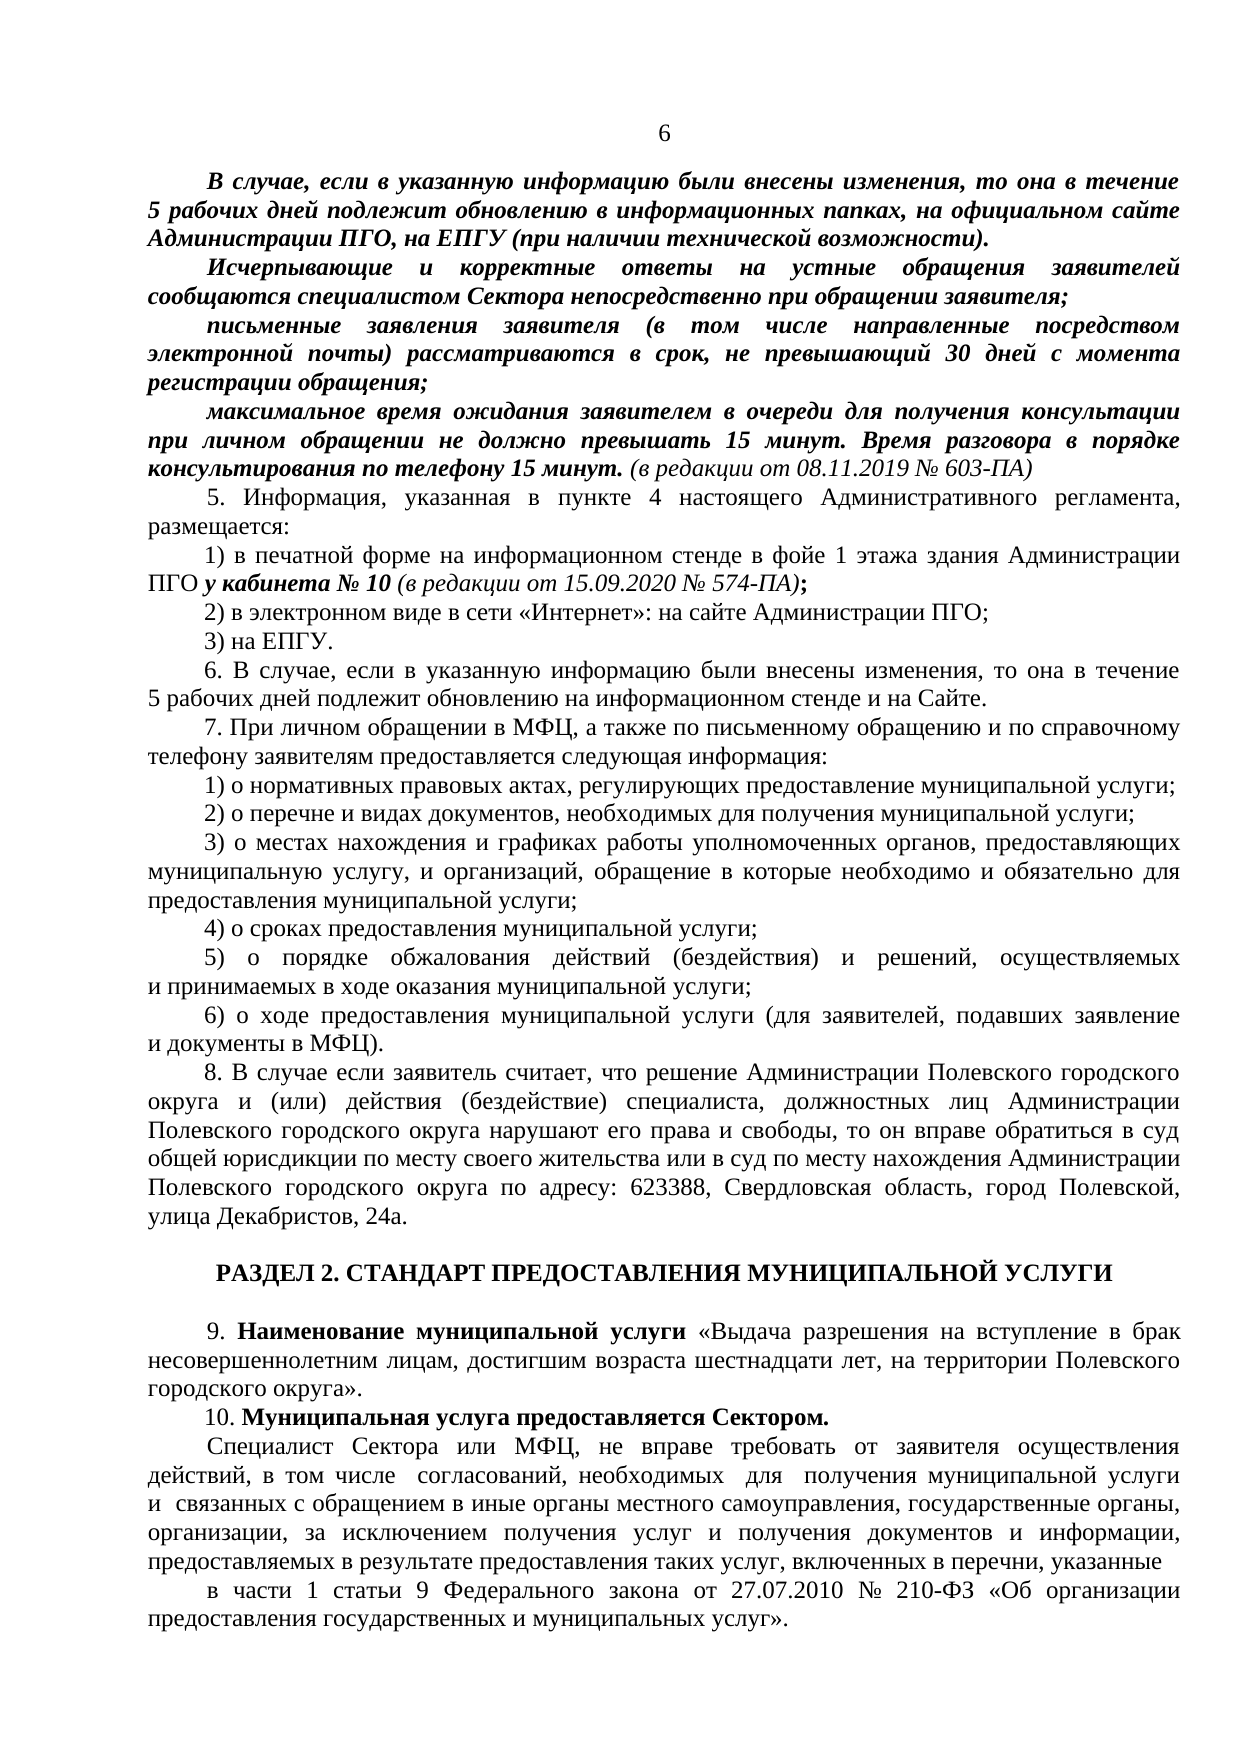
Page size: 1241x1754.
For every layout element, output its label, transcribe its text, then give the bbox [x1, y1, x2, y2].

text 10. Муниципальная услуга предоставляется Сектором. [110, 1402, 1181, 1431]
text в части 1 статьи 9 Федерального закона от 27.07.2010 № 210-ФЗ «Об организации предоставления государственных и муниципальных услуг». [148, 1575, 1181, 1632]
text 5) о порядке обжалования действий (бездействия) и решений, осуществляемых и принимаемых в ходе оказания муниципальной услуги; [148, 942, 1181, 1000]
text письменные заявления заявителя (в том числе направленные посредством электронной почты) рассматриваются в срок, не превышающий 30 дней с момента регистрации обращения; [148, 310, 1181, 396]
text 2) в электронном виде в сети «Интернет»: на сайте Администрации ПГО; [148, 597, 1181, 626]
text Специалист Сектора или МФЦ, не вправе требовать от заявителя осуществления действий, в том числе согласований, необходимых для получения муниципальной услуги и связанных с обращением в иные органы местного самоуправления, государственные органы, организации, за исключением получения услуг и получения документов и информации, предоставляемых в результате предоставления таких услуг, включенных в перечни, указанные [148, 1431, 1181, 1575]
text 5. Информация, указанная в пункте 4 настоящего Административного регламента, размещается: [148, 482, 1181, 540]
text 3) на ЕПГУ. [148, 626, 1181, 655]
text 9. Наименование муниципальной услуги «Выдача разрешения на вступление в брак несовершеннолетним лицам, достигшим возраста шестнадцати лет, на территории Полевского городского округа». [148, 1316, 1181, 1402]
text 1) о нормативных правовых актах, регулирующих предоставление муниципальной услуги; [148, 770, 1181, 798]
text 2) о перечне и видах документов, необходимых для получения муниципальной услуги; [148, 798, 1181, 827]
text 4) о сроках предоставления муниципальной услуги; [148, 913, 1181, 942]
text максимальное время ожидания заявителем в очереди для получения консультации при личном обращении не должно превышать 15 минут. Время разговора в порядке консультирования по телефону 15 минут. (в редакции от 08.11.2019 № 603-ПА) [148, 396, 1181, 482]
text Исчерпывающие и корректные ответы на устные обращения заявителей сообщаются специалистом Сектора непосредственно при обращении заявителя; [148, 252, 1181, 310]
text 8. В случае если заявитель считает, что решение Администрации Полевского городского округа и (или) действия (бездействие) специалиста, должностных лиц Администрации Полевского городского округа нарушают его права и свободы, то он вправе обратиться в суд общей юрисдикции по месту своего жительства или в суд по месту нахождения Администрации Полевского городского округа по адресу: 623388, Свердловская область, город Полевской, улица Декабристов, 24а. [148, 1057, 1181, 1230]
text 6. В случае, если в указанную информацию были внесены изменения, то она в течение 5 рабочих дней подлежит обновлению на информационном стенде и на Сайте. [148, 655, 1181, 712]
text 7. При личном обращении в МФЦ, а также по письменному обращению и по справочному телефону заявителям предоставляется следующая информация: [148, 712, 1181, 770]
text В случае, если в указанную информацию были внесены изменения, то она в течение 5 рабочих дней подлежит обновлению в информационных папках, на официальном сайте Администрации ПГО, на ЕПГУ (при наличии технической возможности). [148, 166, 1181, 252]
text 1) в печатной форме на информационном стенде в фойе 1 этажа здания Администрации ПГО у кабинета № 10 (в редакции от 15.09.2020 № 574-ПА); [148, 540, 1181, 597]
text 6) о ходе предоставления муниципальной услуги (для заявителей, подавших заявление и документы в МФЦ). [148, 1000, 1181, 1057]
text 3) о местах нахождения и графиках работы уполномоченных органов, предоставляющих муниципальную услугу, и организаций, обращение в которые необходимо и обязательно для предоставления муниципальной услуги; [148, 827, 1181, 913]
subtitle РАЗДЕЛ 2. СТАНДАРТ ПРЕДОСТАВЛЕНИЯ МУНИЦИПАЛЬНОЙ УСЛУГИ [148, 1258, 1181, 1287]
